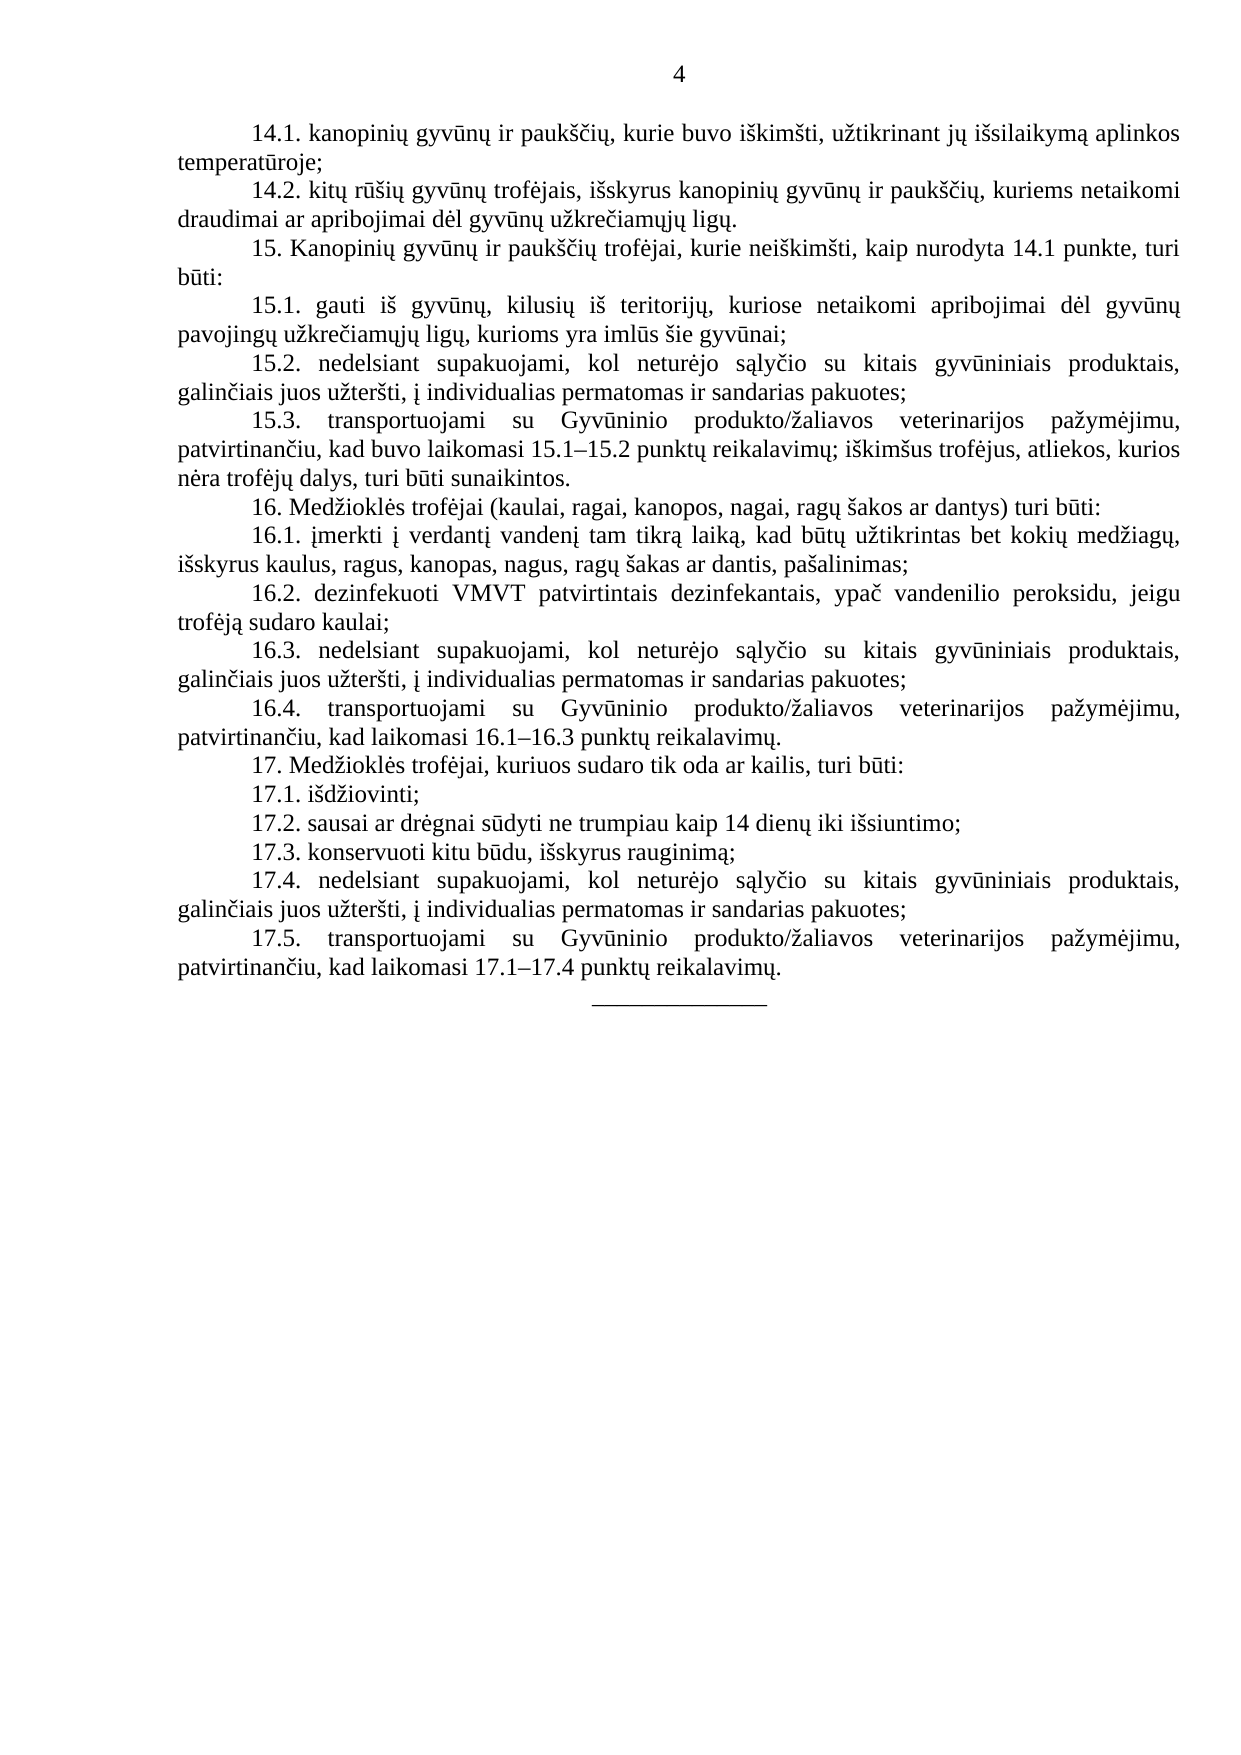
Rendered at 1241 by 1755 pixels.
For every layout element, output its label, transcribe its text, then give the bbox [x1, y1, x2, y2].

text 17.5. transportuojami su Gyvūninio produkto/žaliavos veterinarijos pažymėjimu, patvirtinančiu, kad laikomasi 17.1–17.4 punktų reikalavimų. [177, 923, 1181, 981]
text 17.3. konservuoti kitu būdu, išskyrus rauginimą; [177, 837, 1181, 866]
text 15.3. transportuojami su Gyvūninio produkto/žaliavos veterinarijos pažymėjimu, patvirtinančiu, kad buvo laikomasi 15.1–15.2 punktų reikalavimų; iškimšus trofėjus, atliekos, kurios nėra trofėjų dalys, turi būti sunaikintos. [177, 406, 1181, 492]
text 16.3. nedelsiant supakuojami, kol neturėjo sąlyčio su kitais gyvūniniais produktais, galinčiais juos užteršti, į individualias permatomas ir sandarias pakuotes; [177, 636, 1181, 693]
text 15. Kanopinių gyvūnų ir paukščių trofėjai, kurie neiškimšti, kaip nurodyta 14.1 punkte, turi būti: [177, 233, 1181, 291]
text 16.4. transportuojami su Gyvūninio produkto/žaliavos veterinarijos pažymėjimu, patvirtinančiu, kad laikomasi 16.1–16.3 punktų reikalavimų. [177, 693, 1181, 751]
text 16.1. įmerkti į verdantį vandenį tam tikrą laiką, kad būtų užtikrintas bet kokių medžiagų, išskyrus kaulus, ragus, kanopas, nagus, ragų šakas ar dantis, pašalinimas; [177, 521, 1181, 578]
text 17. Medžioklės trofėjai, kuriuos sudaro tik oda ar kailis, turi būti: [177, 751, 1181, 779]
text 14.2. kitų rūšių gyvūnų trofėjais, išskyrus kanopinių gyvūnų ir paukščių, kuriems netaikomi draudimai ar apribojimai dėl gyvūnų užkrečiamųjų ligų. [177, 176, 1181, 233]
text ______________ [177, 981, 1181, 1009]
text 15.2. nedelsiant supakuojami, kol neturėjo sąlyčio su kitais gyvūniniais produktais, galinčiais juos užteršti, į individualias permatomas ir sandarias pakuotes; [177, 348, 1181, 406]
text 16. Medžioklės trofėjai (kaulai, ragai, kanopos, nagai, ragų šakos ar dantys) turi būti: [177, 492, 1181, 521]
text 15.1. gauti iš gyvūnų, kilusių iš teritorijų, kuriose netaikomi apribojimai dėl gyvūnų pavojingų užkrečiamųjų ligų, kurioms yra imlūs šie gyvūnai; [177, 291, 1181, 348]
text 17.4. nedelsiant supakuojami, kol neturėjo sąlyčio su kitais gyvūniniais produktais, galinčiais juos užteršti, į individualias permatomas ir sandarias pakuotes; [177, 866, 1181, 923]
text 16.2. dezinfekuoti VMVT patvirtintais dezinfekantais, ypač vandenilio peroksidu, jeigu trofėją sudaro kaulai; [177, 578, 1181, 636]
text 14.1. kanopinių gyvūnų ir paukščių, kurie buvo iškimšti, užtikrinant jų išsilaikymą aplinkos temperatūroje; [177, 118, 1181, 176]
text 17.2. sausai ar drėgnai sūdyti ne trumpiau kaip 14 dienų iki išsiuntimo; [177, 808, 1181, 837]
text 17.1. išdžiovinti; [177, 779, 1181, 808]
